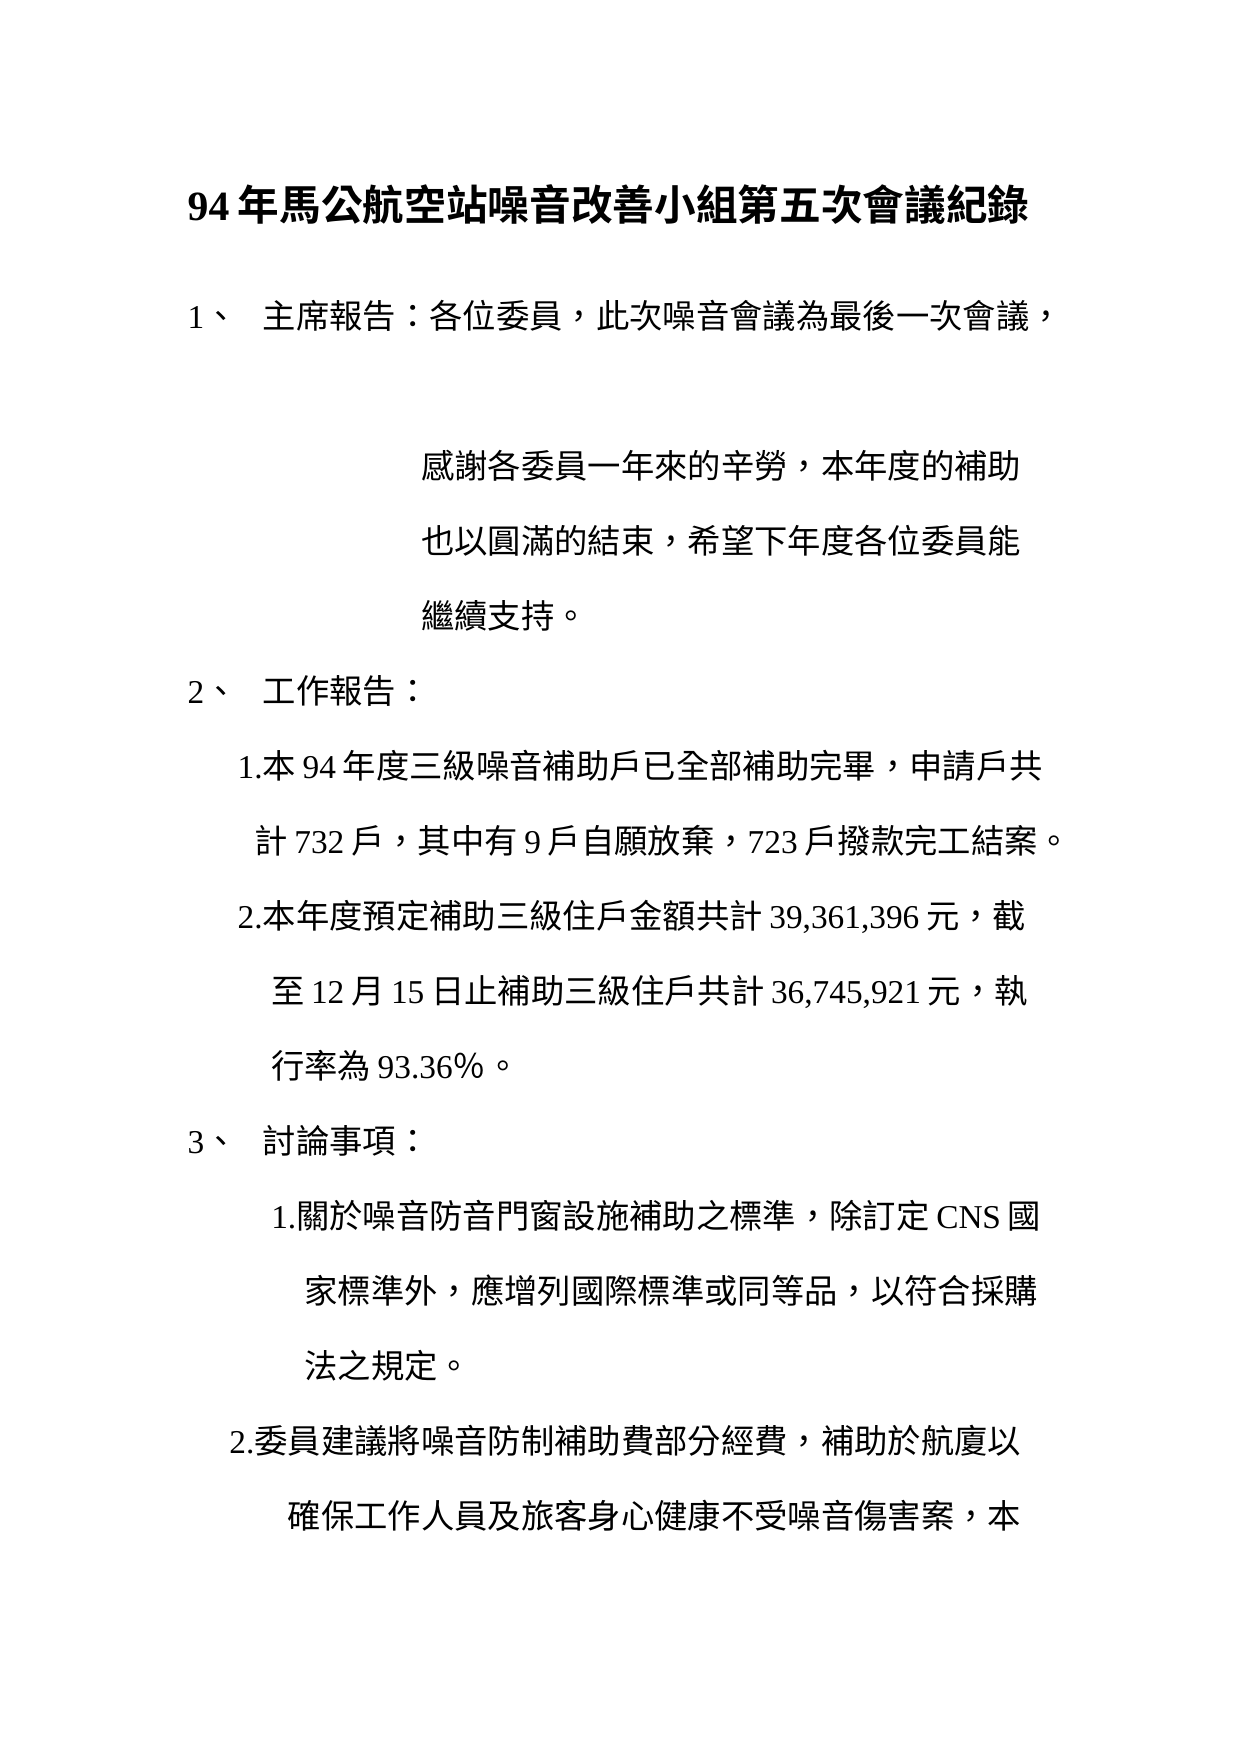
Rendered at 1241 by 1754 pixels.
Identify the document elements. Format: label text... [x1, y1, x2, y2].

list 工作報告： [187, 652, 1053, 727]
list 主席報告：各位委員，此次噪音會議為最後一次會議， [187, 277, 1053, 427]
text 94年馬公航空站噪音改善小組第五次會議紀錄 [187, 164, 1053, 239]
text 2.委員建議將噪音防制補助費部分經費，補助於航廈以確保工作人員及旅客身心健康不受噪音傷害案，本 [187, 1402, 1053, 1552]
text 2.本年度預定補助三級住戶金額共計39,361,396元，截至12月15日止補助三級住戶共計36,745,921元，執行率為93.36％。 [237, 877, 1053, 1102]
text 感謝各委員一年來的辛勞，本年度的補助也以圓滿的結束，希望下年度各位委員能繼續支持。 [421, 427, 1053, 652]
list 討論事項： [187, 1102, 1053, 1177]
text 1.本94年度三級噪音補助戶已全部補助完畢，申請戶共計732戶，其中有9戶自願放棄，723戶撥款完工結案。 [237, 727, 1053, 877]
text 1.關於噪音防音門窗設施補助之標準，除訂定CNS國家標準外，應增列國際標準或同等品，以符合採購法之規定。 [271, 1177, 1053, 1402]
